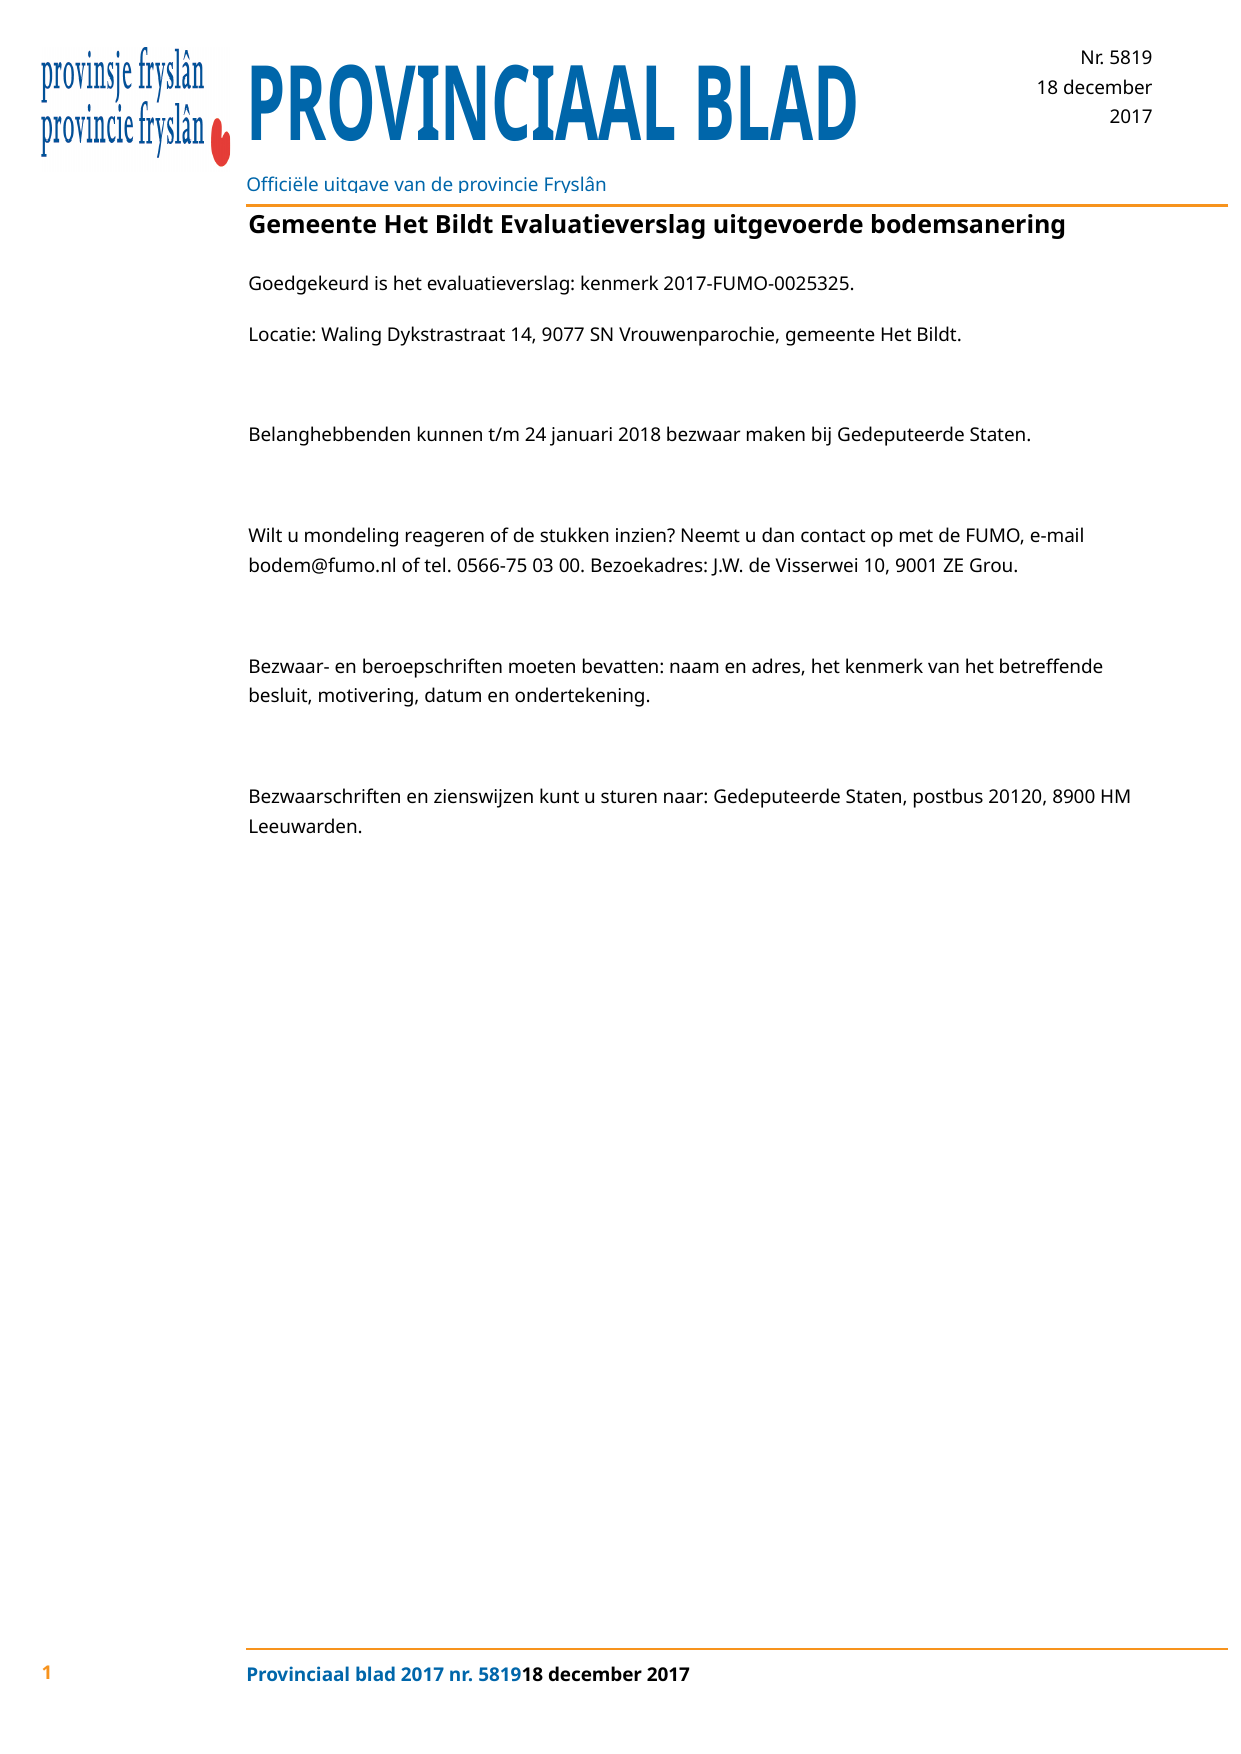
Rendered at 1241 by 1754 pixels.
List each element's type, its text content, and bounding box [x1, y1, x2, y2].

text Bezwaarschriften en zienswijzen kunt u sturen naar: Gedeputeerde Staten, postbus 20120, 8900 HM Leeuwarden. [248, 783, 1152, 838]
text Belanghebbenden kunnen t/m 24 januari 2018 bezwaar maken bij Gedeputeerde Staten. [248, 422, 1152, 447]
text Wilt u mondeling reageren of de stukken inzien? Neemt u dan contact op met de FUMO, e-mail bodem@fumo.nl of tel. 0566-75 03 00. Bezoekadres: J.W. de Visserwei 10, 9001 ZE Grou. [248, 522, 1152, 578]
picture [41, 47, 231, 172]
text Goedgekeurd is het evaluatieverslag: kenmerk 2017-FUMO-0025325. [248, 270, 1152, 296]
text Gemeente Het Bildt Evaluatieverslag uitgevoerde bodemsanering [248, 207, 1152, 241]
text Bezwaar- en beroepschriften moeten bevatten: naam en adres, het kenmerk van het betreffende besluit, motivering, datum en ondertekening. [248, 653, 1152, 708]
text Locatie: Waling Dykstrastraat 14, 9077 SN Vrouwenparochie, gemeente Het Bildt. [248, 321, 1152, 346]
